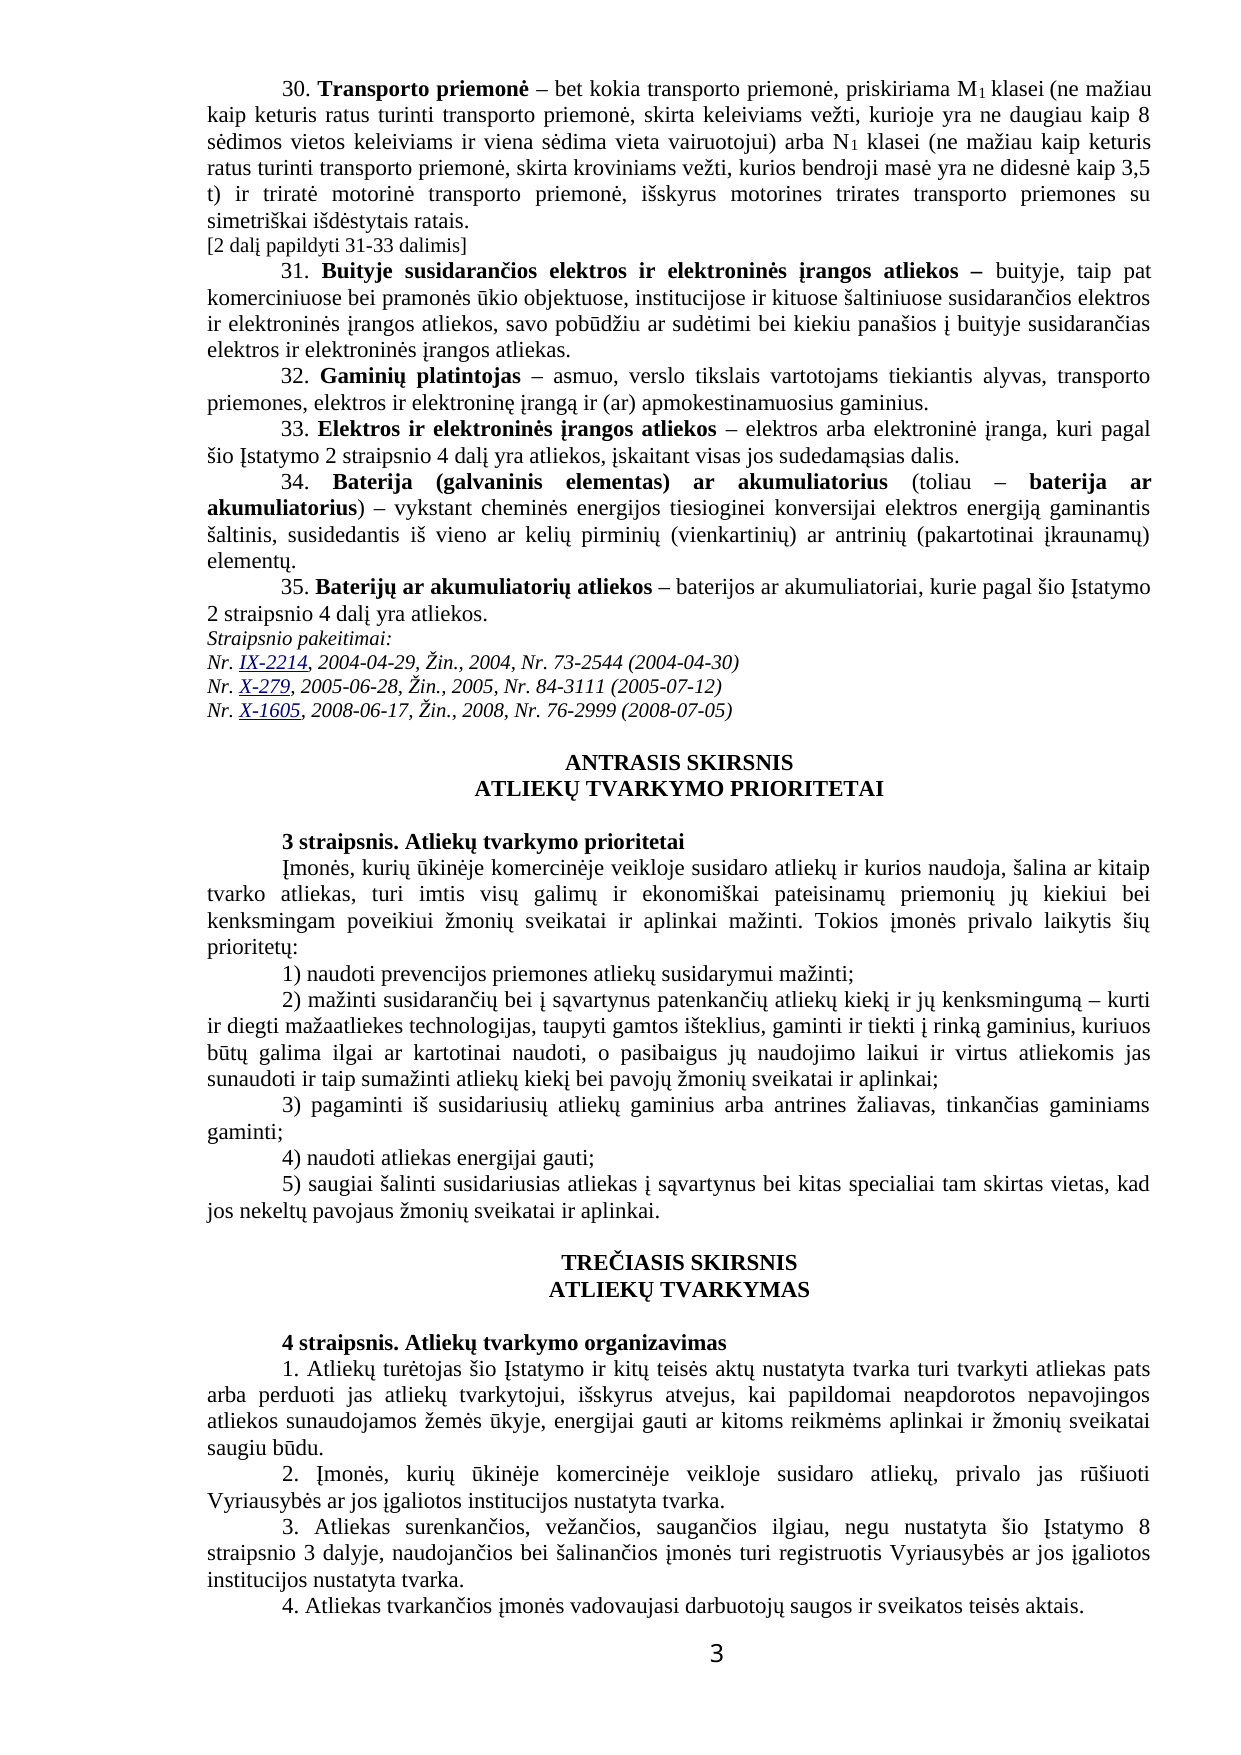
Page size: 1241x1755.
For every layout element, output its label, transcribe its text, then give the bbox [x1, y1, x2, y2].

text 35. Baterijų ar akumuliatorių atliekos – baterijos ar akumuliatoriai, kurie pagal šio Įstatymo 2 straipsnio 4 dalį yra atliekos. [207, 573, 1152, 626]
subtitle ATLIEKŲ TVARKYMAS [207, 1276, 1152, 1302]
text 4 straipsnis. Atliekų tvarkymo organizavimas [207, 1328, 1152, 1355]
text Nr. X-279, 2005-06-28, Žin., 2005, Nr. 84-3111 (2005-07-12) [207, 674, 1152, 698]
subtitle Antrasis skirsnis [207, 749, 1152, 775]
text 2. Įmonės, kurių ūkinėje komercinėje veikloje susidaro atliekų, privalo jas rūšiuoti Vyriausybės ar jos įgaliotos institucijos nustatyta tvarka. [207, 1460, 1152, 1513]
text 5) saugiai šalinti susidariusias atliekas į sąvartynus bei kitas specialiai tam skirtas vietas, kad jos nekeltų pavojaus žmonių sveikatai ir aplinkai. [207, 1170, 1152, 1223]
text 4. Atliekas tvarkančios įmonės vadovaujasi darbuotojų saugos ir sveikatos teisės aktais. [207, 1592, 1152, 1618]
text Nr. IX-2214, 2004-04-29, Žin., 2004, Nr. 73-2544 (2004-04-30) [207, 650, 1152, 674]
text 4) naudoti atliekas energijai gauti; [207, 1144, 1152, 1170]
text Straipsnio pakeitimai: [207, 626, 1152, 650]
text 1) naudoti prevencijos priemones atliekų susidarymui mažinti; [207, 959, 1152, 986]
text [2 dalį papildyti 31-33 dalimis] [207, 233, 1152, 257]
text 30. Transporto priemonė – bet kokia transporto priemonė, priskiriama M1 klasei (ne mažiau kaip keturis ratus turinti transporto priemonė, skirta keleiviams vežti, kurioje yra ne daugiau kaip 8 sėdimos vietos keleiviams ir viena sėdima vieta vairuotojui) arba N1 klasei (ne mažiau kaip keturis ratus turinti transporto priemonė, skirta kroviniams vežti, kurios bendroji masė yra ne didesnė kaip 3,5 t) ir triratė motorinė transporto priemonė, išskyrus motorines trirates transporto priemones su simetriškai išdėstytais ratais. [207, 75, 1152, 233]
subtitle Trečiasis skirsnis [207, 1249, 1152, 1276]
text Nr. X-1605, 2008-06-17, Žin., 2008, Nr. 76-2999 (2008-07-05) [207, 698, 1152, 722]
text 32. Gaminių platintojas – asmuo, verslo tikslais vartotojams tiekiantis alyvas, transporto priemones, elektros ir elektroninę įrangą ir (ar) apmokestinamuosius gaminius. [207, 363, 1152, 415]
text ATLIEKŲ TVARKYMO PRIORITETAI [207, 775, 1152, 801]
text 3) pagaminti iš susidariusių atliekų gaminius arba antrines žaliavas, tinkančias gaminiams gaminti; [207, 1091, 1152, 1144]
text 1. Atliekų turėtojas šio Įstatymo ir kitų teisės aktų nustatyta tvarka turi tvarkyti atliekas pats arba perduoti jas atliekų tvarkytojui, išskyrus atvejus, kai papildomai neapdorotos nepavojingos atliekos sunaudojamos žemės ūkyje, energijai gauti ar kitoms reikmėms aplinkai ir žmonių sveikatai saugiu būdu. [207, 1355, 1152, 1460]
text 2) mažinti susidarančių bei į sąvartynus patenkančių atliekų kiekį ir jų kenksmingumą – kurti ir diegti mažaatliekes technologijas, taupyti gamtos išteklius, gaminti ir tiekti į rinką gaminius, kuriuos būtų galima ilgai ar kartotinai naudoti, o pasibaigus jų naudojimo laikui ir virtus atliekomis jas sunaudoti ir taip sumažinti atliekų kiekį bei pavojų žmonių sveikatai ir aplinkai; [207, 986, 1152, 1091]
text 3 straipsnis. Atliekų tvarkymo prioritetai [207, 828, 1152, 854]
text 31. Buityje susidarančios elektros ir elektroninės įrangos atliekos – buityje, taip pat komerciniuose bei pramonės ūkio objektuose, institucijose ir kituose šaltiniuose susidarančios elektros ir elektroninės įrangos atliekos, savo pobūdžiu ar sudėtimi bei kiekiu panašios į buityje susidarančias elektros ir elektroninės įrangos atliekas. [207, 257, 1152, 363]
text Įmonės, kurių ūkinėje komercinėje veikloje susidaro atliekų ir kurios naudoja, šalina ar kitaip tvarko atliekas, turi imtis visų galimų ir ekonomiškai pateisinamų priemonių jų kiekiui bei kenksmingam poveikiui žmonių sveikatai ir aplinkai mažinti. Tokios įmonės privalo laikytis šių prioritetų: [207, 854, 1152, 959]
text 33. Elektros ir elektroninės įrangos atliekos – elektros arba elektroninė įranga, kuri pagal šio Įstatymo 2 straipsnio 4 dalį yra atliekos, įskaitant visas jos sudedamąsias dalis. [207, 415, 1152, 468]
text 34. Baterija (galvaninis elementas) ar akumuliatorius (toliau – baterija ar akumuliatorius) – vykstant cheminės energijos tiesioginei konversijai elektros energiją gaminantis šaltinis, susidedantis iš vieno ar kelių pirminių (vienkartinių) ar antrinių (pakartotinai įkraunamų) elementų. [207, 468, 1152, 573]
text 3. Atliekas surenkančios, vežančios, saugančios ilgiau, negu nustatyta šio Įstatymo 8 straipsnio 3 dalyje, naudojančios bei šalinančios įmonės turi registruotis Vyriausybės ar jos įgaliotos institucijos nustatyta tvarka. [207, 1513, 1152, 1592]
